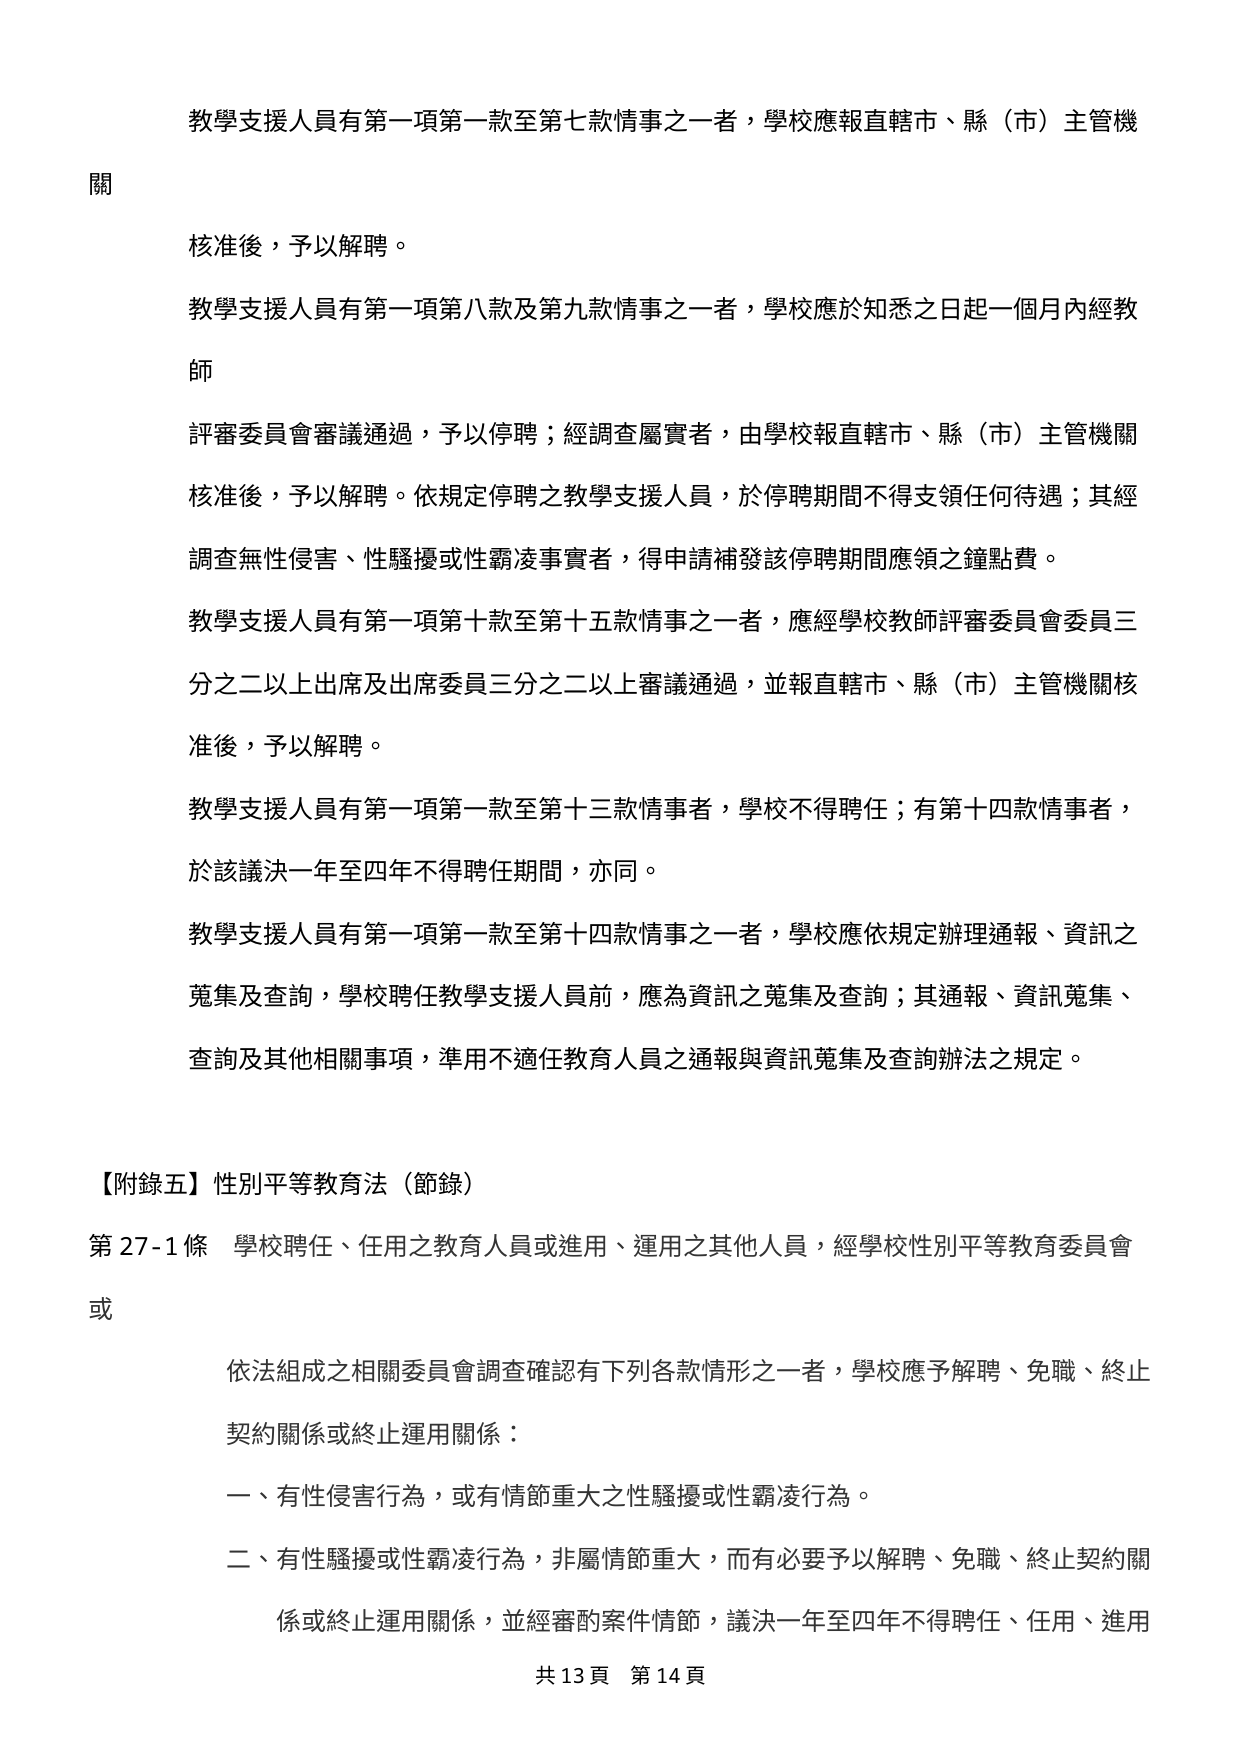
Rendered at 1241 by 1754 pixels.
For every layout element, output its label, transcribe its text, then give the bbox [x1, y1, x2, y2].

text 核准後，予以解聘。 教學支援人員有第一項第八款及第九款情事之一者，學校應於知悉之日起一個月內經教師 [189, 203, 1152, 391]
text 一、有性侵害行為，或有情節重大之性騷擾或性霸凌行為。 [89, 1453, 1152, 1516]
text 教學支援人員有第一項第十款至第十五款情事之一者，應經學校教師評審委員會委員三分之二以上出席及出席委員三分之二以上審議通過，並報直轄市、縣（市）主管機關核准後，予以解聘。 [189, 578, 1152, 766]
text 契約關係或終止運用關係： [89, 1391, 1152, 1453]
text 係或終止運用關係，並經審酌案件情節，議決一年至四年不得聘任、任用、進用 [89, 1578, 1152, 1641]
text 【附錄五】性別平等教育法（節錄） [89, 1141, 1152, 1203]
text 二、有性騷擾或性霸凌行為，非屬情節重大，而有必要予以解聘、免職、終止契約關 [89, 1516, 1152, 1578]
text 依法組成之相關委員會調查確認有下列各款情形之一者，學校應予解聘、免職、終止 [89, 1328, 1152, 1391]
text 教學支援人員有第一項第一款至第十三款情事者，學校不得聘任；有第十四款情事者，於該議決一年至四年不得聘任期間，亦同。 [189, 766, 1152, 891]
text 第27-1條 學校聘任、任用之教育人員或進用、運用之其他人員，經學校性別平等教育委員會或 [89, 1203, 1152, 1328]
text 教學支援人員有第一項第一款至第十四款情事之一者，學校應依規定辦理通報、資訊之蒐集及查詢，學校聘任教學支援人員前，應為資訊之蒐集及查詢；其通報、資訊蒐集、查詢及其他相關事項，準用不適任教育人員之通報與資訊蒐集及查詢辦法之規定。 [189, 891, 1152, 1078]
text 評審委員會審議通過，予以停聘；經調查屬實者，由學校報直轄市、縣（市）主管機關核准後，予以解聘。依規定停聘之教學支援人員，於停聘期間不得支領任何待遇；其經調查無性侵害、性騷擾或性霸凌事實者，得申請補發該停聘期間應領之鐘點費。 [189, 391, 1152, 578]
text 教學支援人員有第一項第一款至第七款情事之一者，學校應報直轄市、縣（市）主管機關 [89, 78, 1152, 203]
